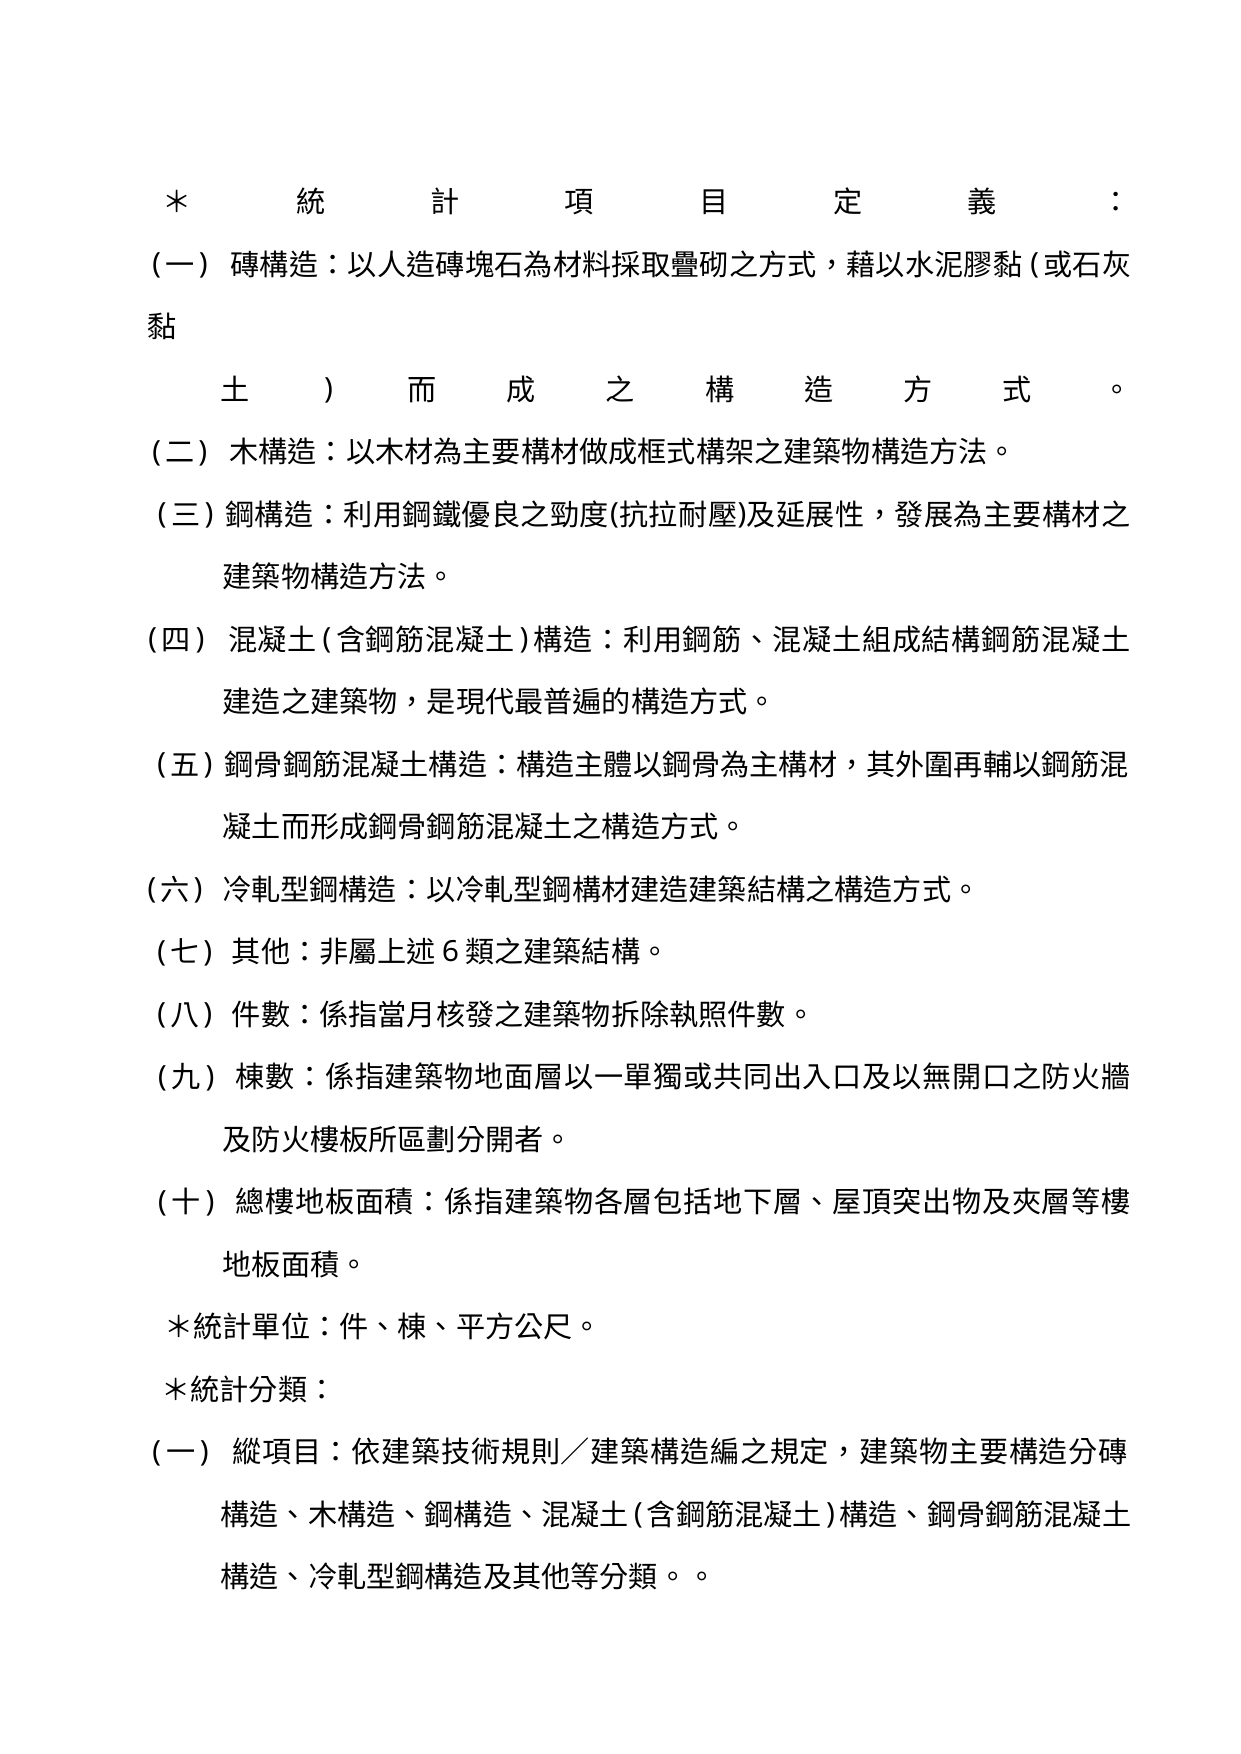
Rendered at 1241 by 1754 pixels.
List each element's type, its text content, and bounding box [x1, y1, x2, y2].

table_header ＊統計項目定義： (一) 磚構造：以人造磚塊石為材料採取疊砌之方式，藉以水泥膠黏(或石灰黏 土)而成之構造方式。 (二) 木構造：以木材為主要構材做成框式構架之建築物構造方法。 (三) 鋼構造：利用鋼鐵優良之勁度(抗拉耐壓)及延展性，發展為主要構材之建築物構造方法。 (四) 混凝土(含鋼筋混凝土)構造：利用鋼筋、混凝土組成結構鋼筋混凝土建造之建築物，是現代最普遍的構造方式。 (五) 鋼骨鋼筋混凝土構造：構造主體以鋼骨為主構材，其外圍再輔以鋼筋混凝土而形成鋼骨鋼筋混凝土之構造方式。 (六) 冷軋型鋼構造：以冷軋型鋼構材建造建築結構之構造方式。 (七) 其他：非屬上述6類之建築結構。 (八) 件數：係指當月核發之建築物拆除執照件數。 (九) 棟數：係指建築物地面層以一單獨或共同出入口及以無開口之防火牆及防火樓板所區劃分開者。 (十) 總樓地板面積：係指建築物各層包括地下層、屋頂突出物及夾層等樓地板面積。 ＊統計單位：件、棟、平方公尺。 ＊統計分類： (一) 縱項目：依建築技術規則／建築構造編之規定，建築物主要構造分磚構造、木構造、鋼構造、混凝土(含鋼筋混凝土)構造、鋼骨鋼筋混凝土構造、冷軋型鋼構造及其他等分類。。 [124, 158, 1143, 1596]
